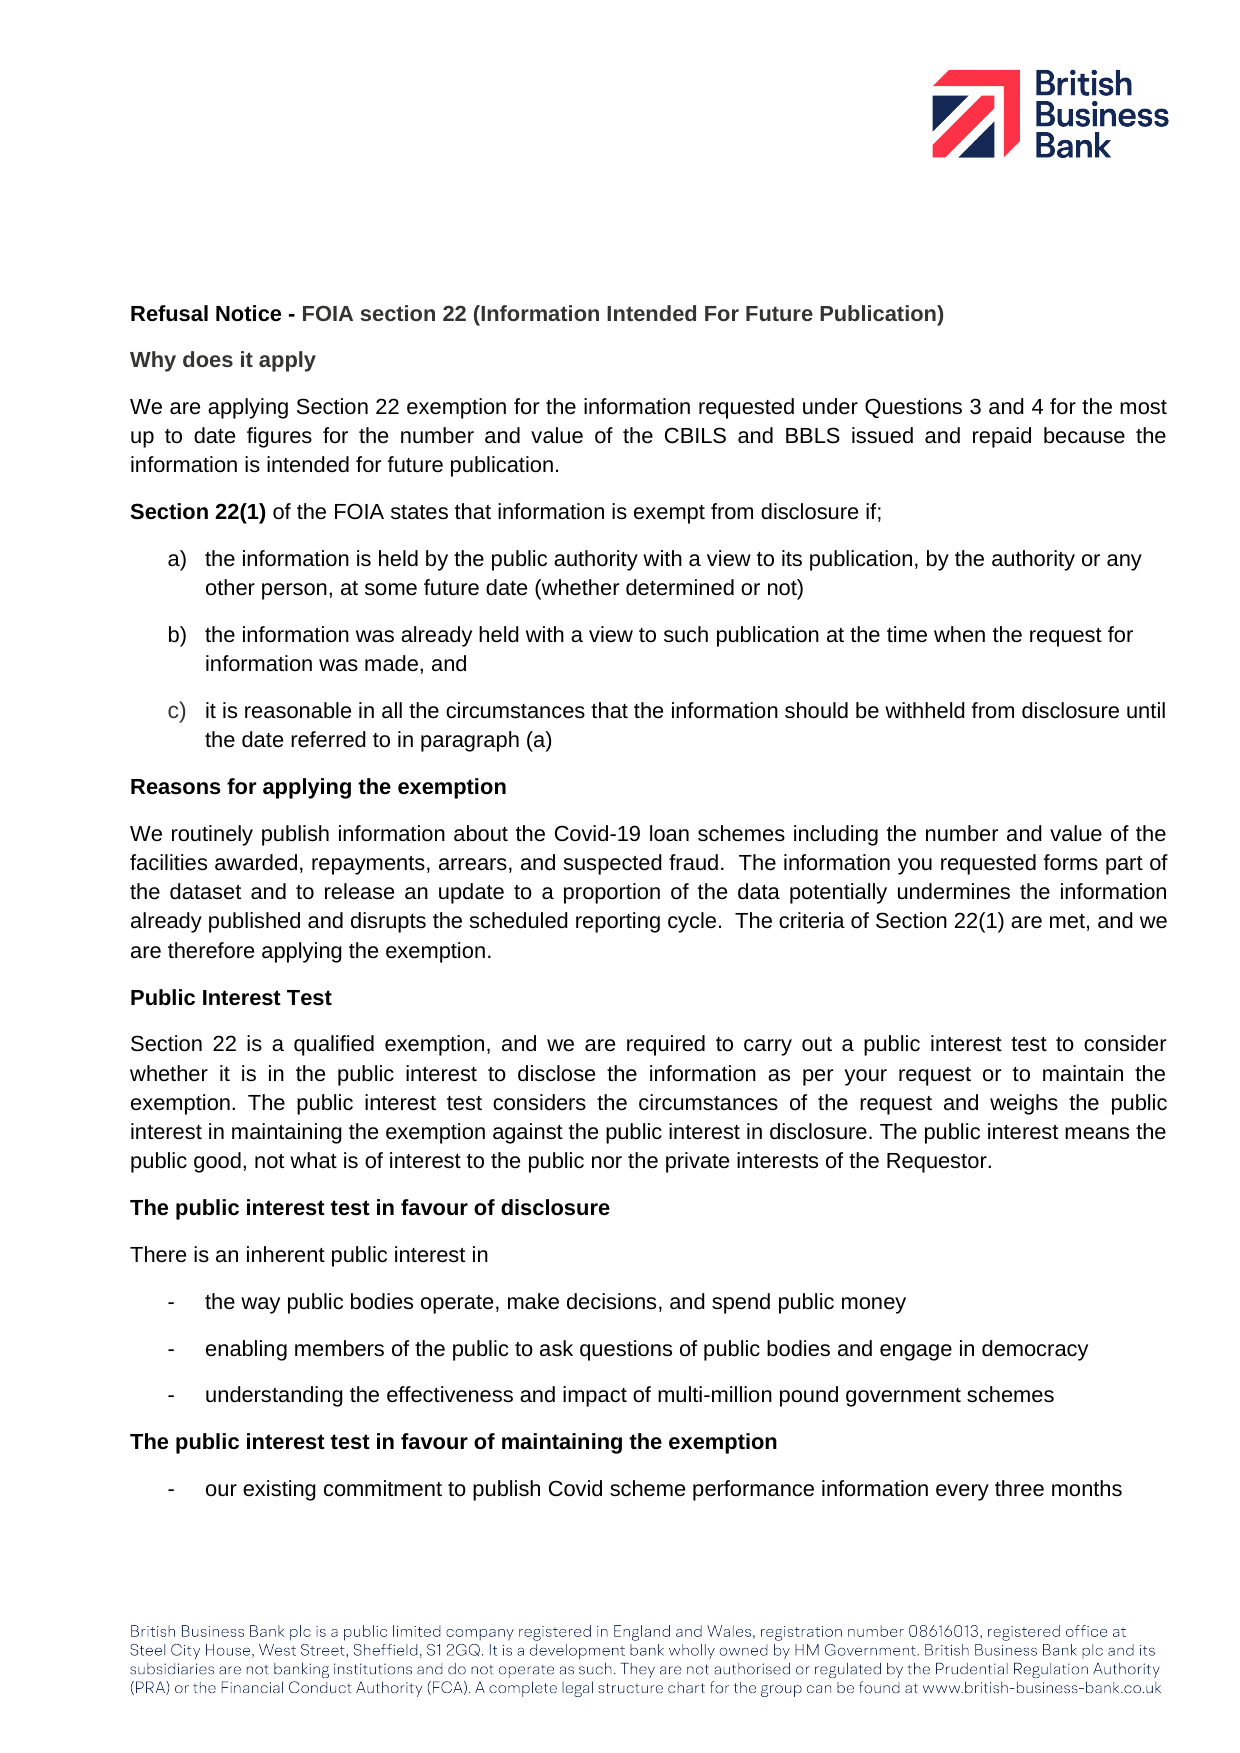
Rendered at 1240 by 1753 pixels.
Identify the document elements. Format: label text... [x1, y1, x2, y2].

list our existing commitment to publish Covid scheme performance information every three months [167, 1473, 1169, 1502]
text There is an inherent public interest in [130, 1239, 1169, 1268]
text The public interest test in favour of maintaining the exemption [130, 1426, 1169, 1456]
text Reasons for applying the exemption [130, 771, 1169, 800]
text We routinely publish information about the Covid-19 loan schemes including the number and value of the facilities awarded, repayments, arrears, and suspected fraud. The information you requested forms part of the dataset and to release an update to a proportion of the data potentially undermines the information already published and disrupts the scheduled reporting cycle. The criteria of Section 22(1) are met, and we are therefore applying the exemption. [130, 818, 1169, 964]
list understanding the effectiveness and impact of multi-million pound government schemes [167, 1379, 1169, 1409]
list enabling members of the public to ask questions of public bodies and engage in democracy [167, 1333, 1169, 1362]
text Why does it apply [130, 344, 1169, 373]
list the information is held by the public authority with a view to its publication, by the authority or any other person, at some future date (whether determined or not) [167, 543, 1169, 601]
list it is reasonable in all the circumstances that the information should be withheld from disclosure until the date referred to in paragraph (a) [167, 695, 1169, 753]
text Section 22 is a qualified exemption, and we are required to carry out a public interest test to consider whether it is in the public interest to disclose the information as per your request or to maintain the exemption. The public interest test considers the circumstances of the request and weighs the public interest in maintaining the exemption against the public interest in disclosure. The public interest means the public good, not what is of interest to the public nor the private interests of the Requestor. [130, 1028, 1169, 1174]
text Refusal Notice - FOIA section 22 (Information Intended For Future Publication) [130, 301, 1169, 326]
text Section 22(1) of the FOIA states that information is exempt from disclosure if; [130, 496, 1169, 525]
text Public Interest Test [130, 982, 1169, 1011]
text The public interest test in favour of disclosure [130, 1192, 1169, 1221]
list the way public bodies operate, make decisions, and spend public money [167, 1286, 1169, 1315]
list the information was already held with a view to such publication at the time when the request for information was made, and [167, 619, 1169, 677]
text We are applying Section 22 exemption for the information requested under Questions 3 and 4 for the most up to date figures for the number and value of the CBILS and BBLS issued and repaid because the information is intended for future publication. [130, 391, 1169, 478]
